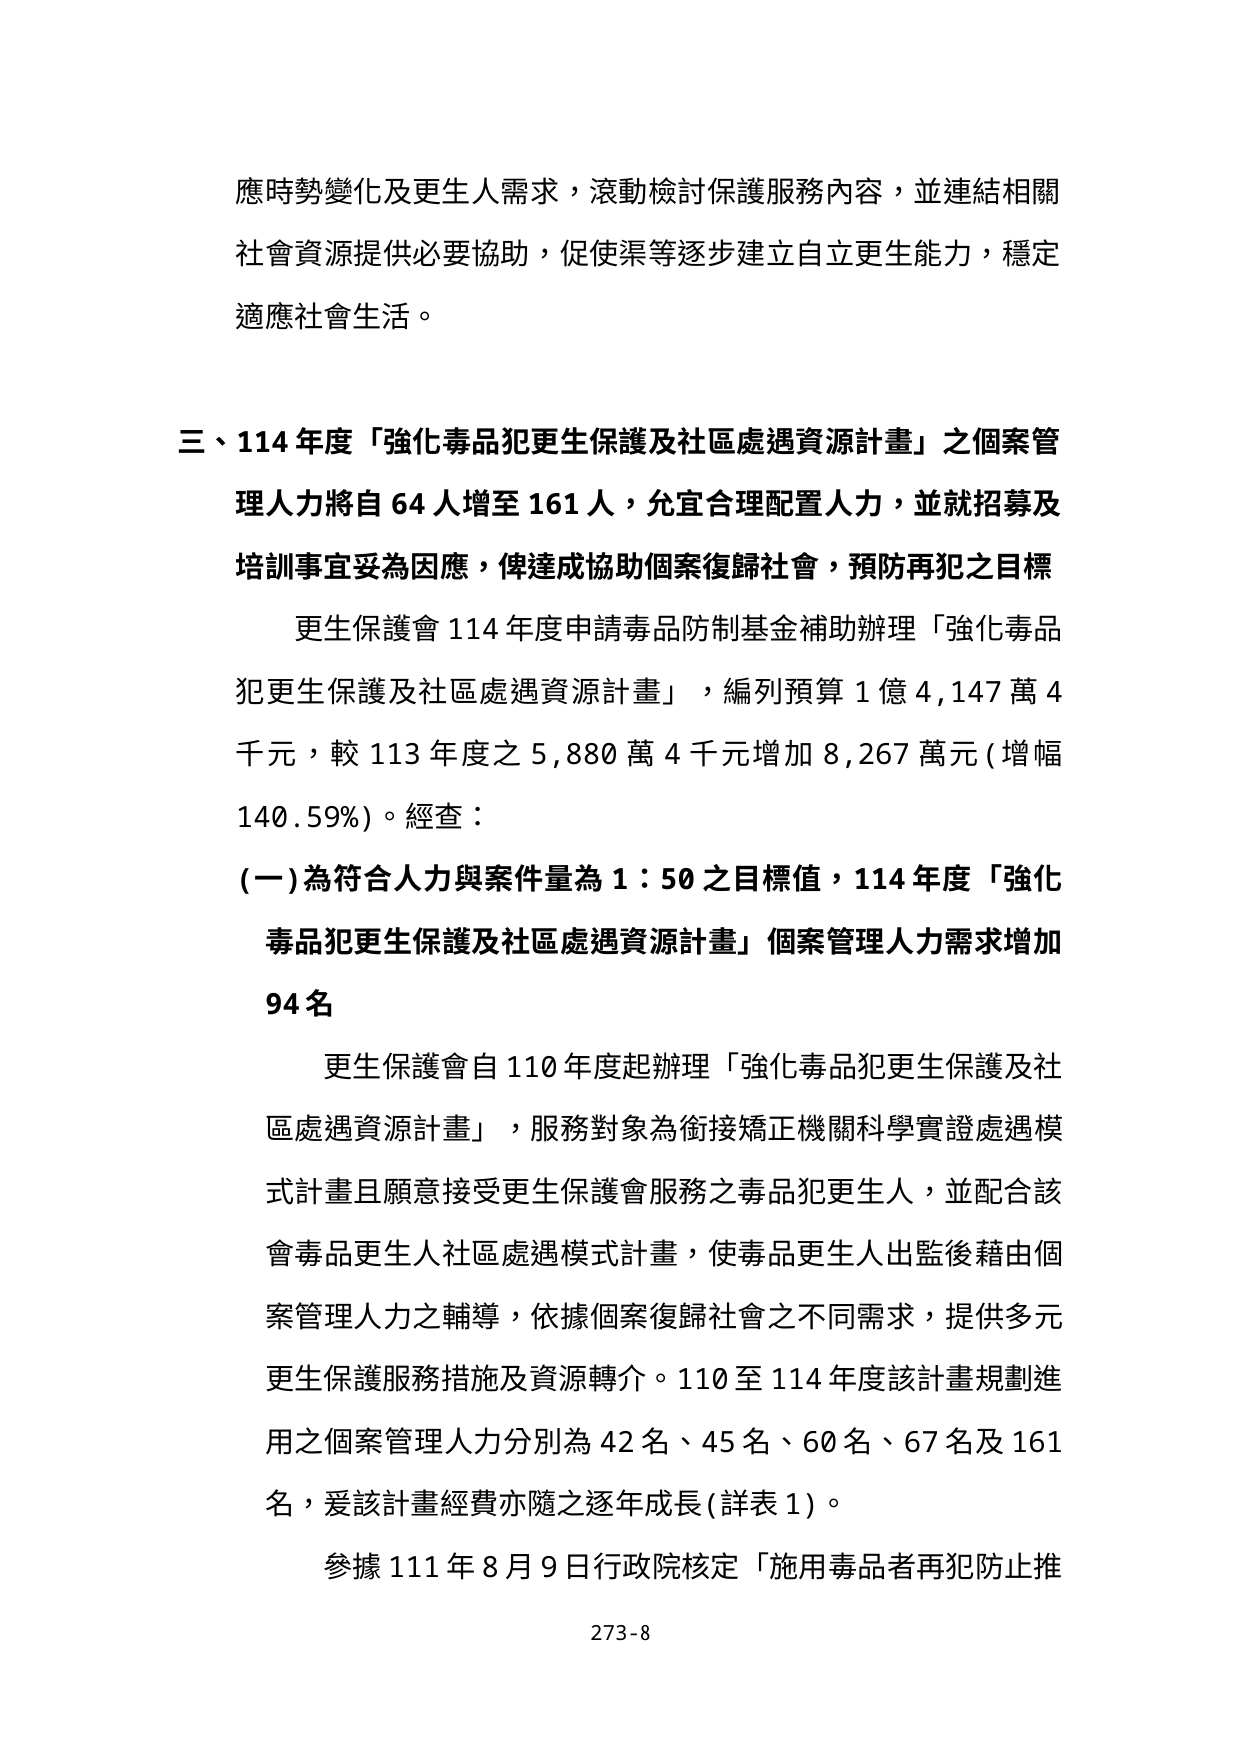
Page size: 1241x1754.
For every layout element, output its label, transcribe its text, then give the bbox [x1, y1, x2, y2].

text 參據111年8月9日行政院核定「施用毒品者再犯防止推 [265, 1523, 1063, 1585]
text (一)為符合人力與案件量為1：50之目標值，114年度「強化毒品犯更生保護及社區處遇資源計畫」個案管理人力需求增加94名 [236, 835, 1063, 1023]
text 更生保護會114年度申請毒品防制基金補助辦理「強化毒品犯更生保護及社區處遇資源計畫」，編列預算1億4,147萬4千元，較113年度之5,880萬4千元增加8,267萬元(增幅140.59%)。經查： [236, 585, 1063, 835]
text 三、114年度「強化毒品犯更生保護及社區處遇資源計畫」之個案管理人力將自64人增至161人，允宜合理配置人力，並就招募及培訓事宜妥為因應，俾達成協助個案復歸社會，預防再犯之目標 [177, 398, 1063, 585]
text 更生保護會自110年度起辦理「強化毒品犯更生保護及社區處遇資源計畫」，服務對象為銜接矯正機關科學實證處遇模式計畫且願意接受更生保護會服務之毒品犯更生人，並配合該會毒品更生人社區處遇模式計畫，使毒品更生人出監後藉由個案管理人力之輔導，依據個案復歸社會之不同需求，提供多元更生保護服務措施及資源轉介。110至114年度該計畫規劃進用之個案管理人力分別為42名、45名、60名、67名及161名，爰該計畫經費亦隨之逐年成長(詳表1)。 [265, 1023, 1063, 1523]
text 綜上，更生保護會保護業務包含直接保護、間接保護及暫時保護等，內容包含提供更生人安置處所、技能訓練、就業、就醫、就學及創業貸款等多項具體措施，可協助解決更生人出監後可能立即面臨之困境，惟112年度該會輔導保護服務人數占出監受刑人人數之比率仍未達6成，允宜賡續研謀提升服務涵蓋率，並順應時勢變化及更生人需求，滾動檢討保護服務內容，並連結相關社會資源提供必要協助，促使渠等逐步建立自立更生能力，穩定適應社會生活。 [236, 148, 1063, 335]
